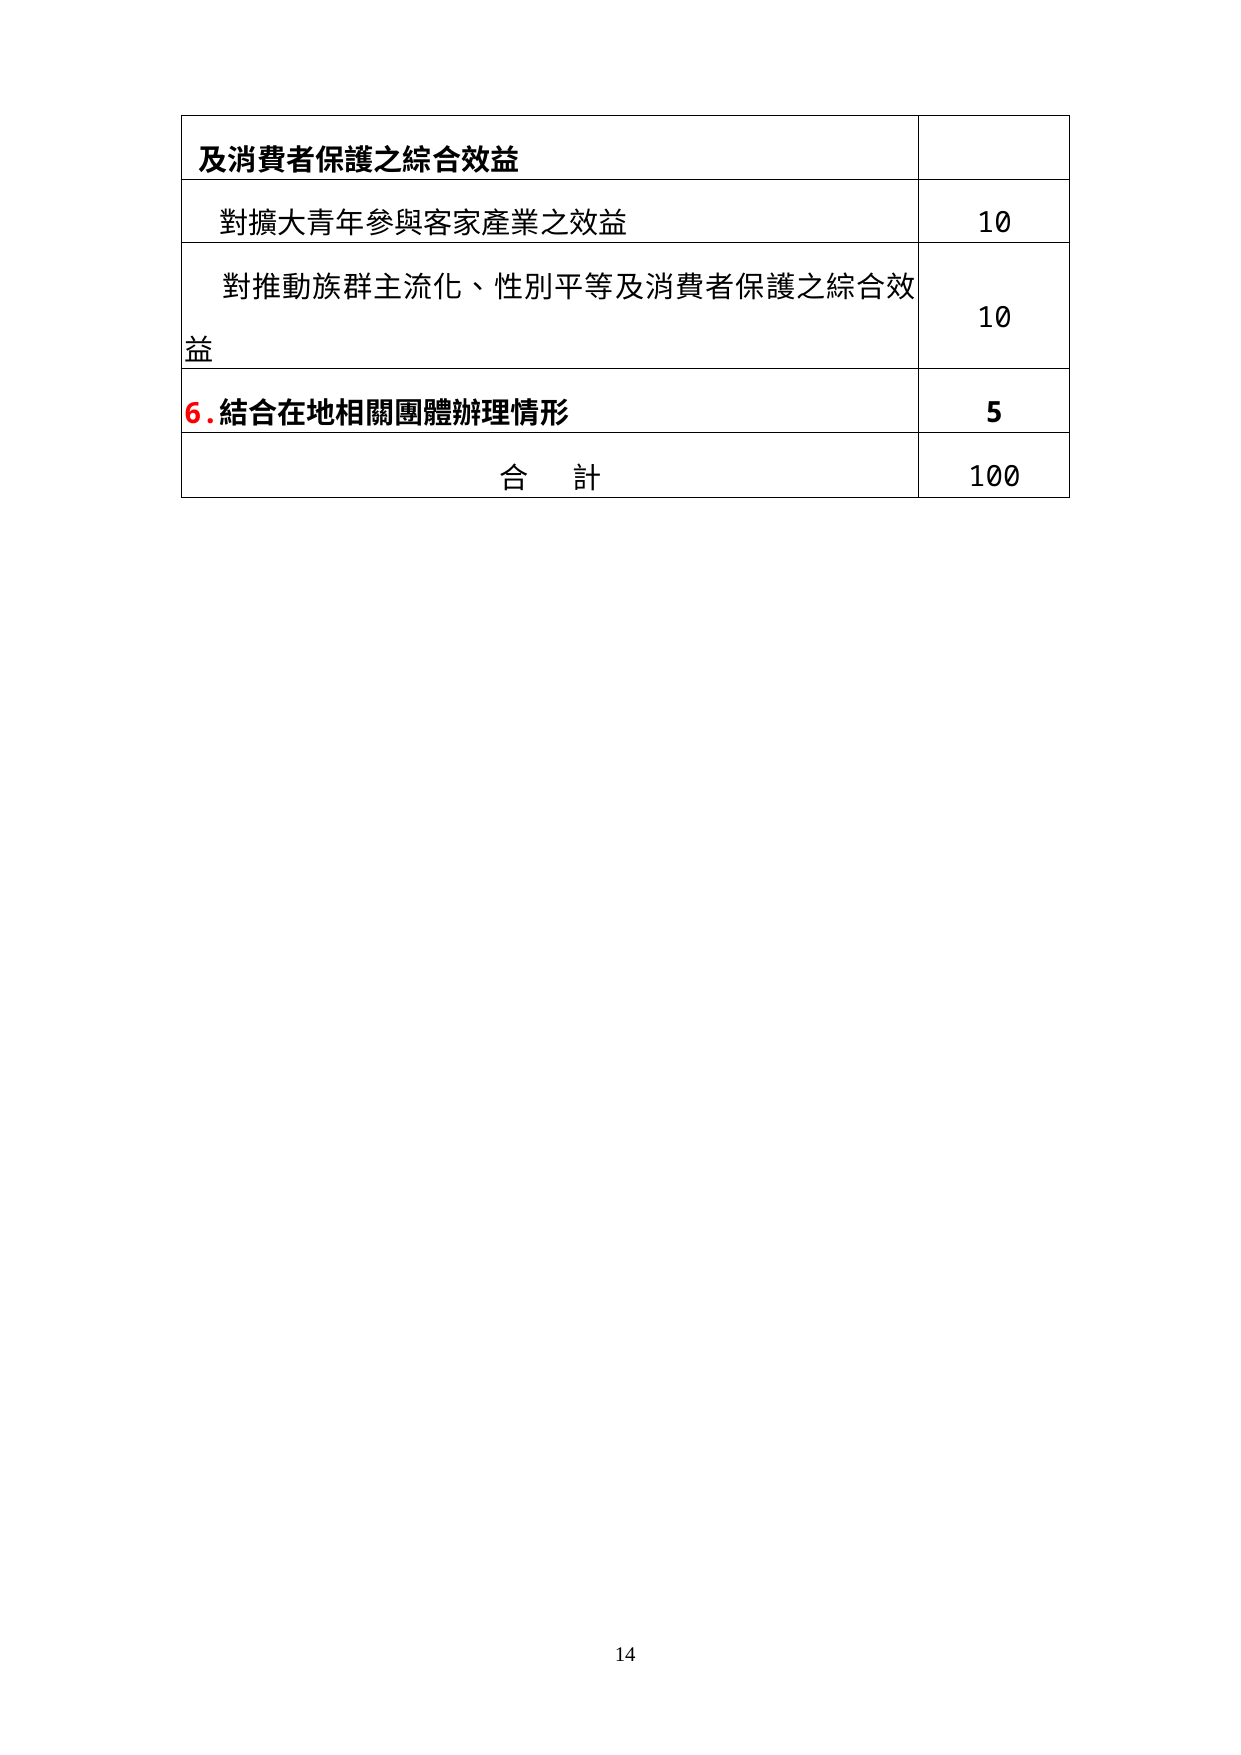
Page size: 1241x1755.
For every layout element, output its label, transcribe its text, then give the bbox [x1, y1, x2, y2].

table_cell 10 [919, 180, 1069, 242]
table_cell 100 [919, 433, 1069, 497]
table_cell [919, 116, 1069, 178]
table_cell 合 計 [182, 433, 918, 497]
table_cell 10 [919, 243, 1069, 368]
table_cell 5 [919, 369, 1069, 432]
table_cell 對擴大青年參與客家產業之效益 [182, 180, 918, 242]
table_cell 6.結合在地相關團體辦理情形 [182, 369, 918, 432]
table_cell 及消費者保護之綜合效益 [182, 116, 918, 178]
table_cell 對推動族群主流化、性別平等及消費者保護之綜合效益 [182, 243, 918, 368]
